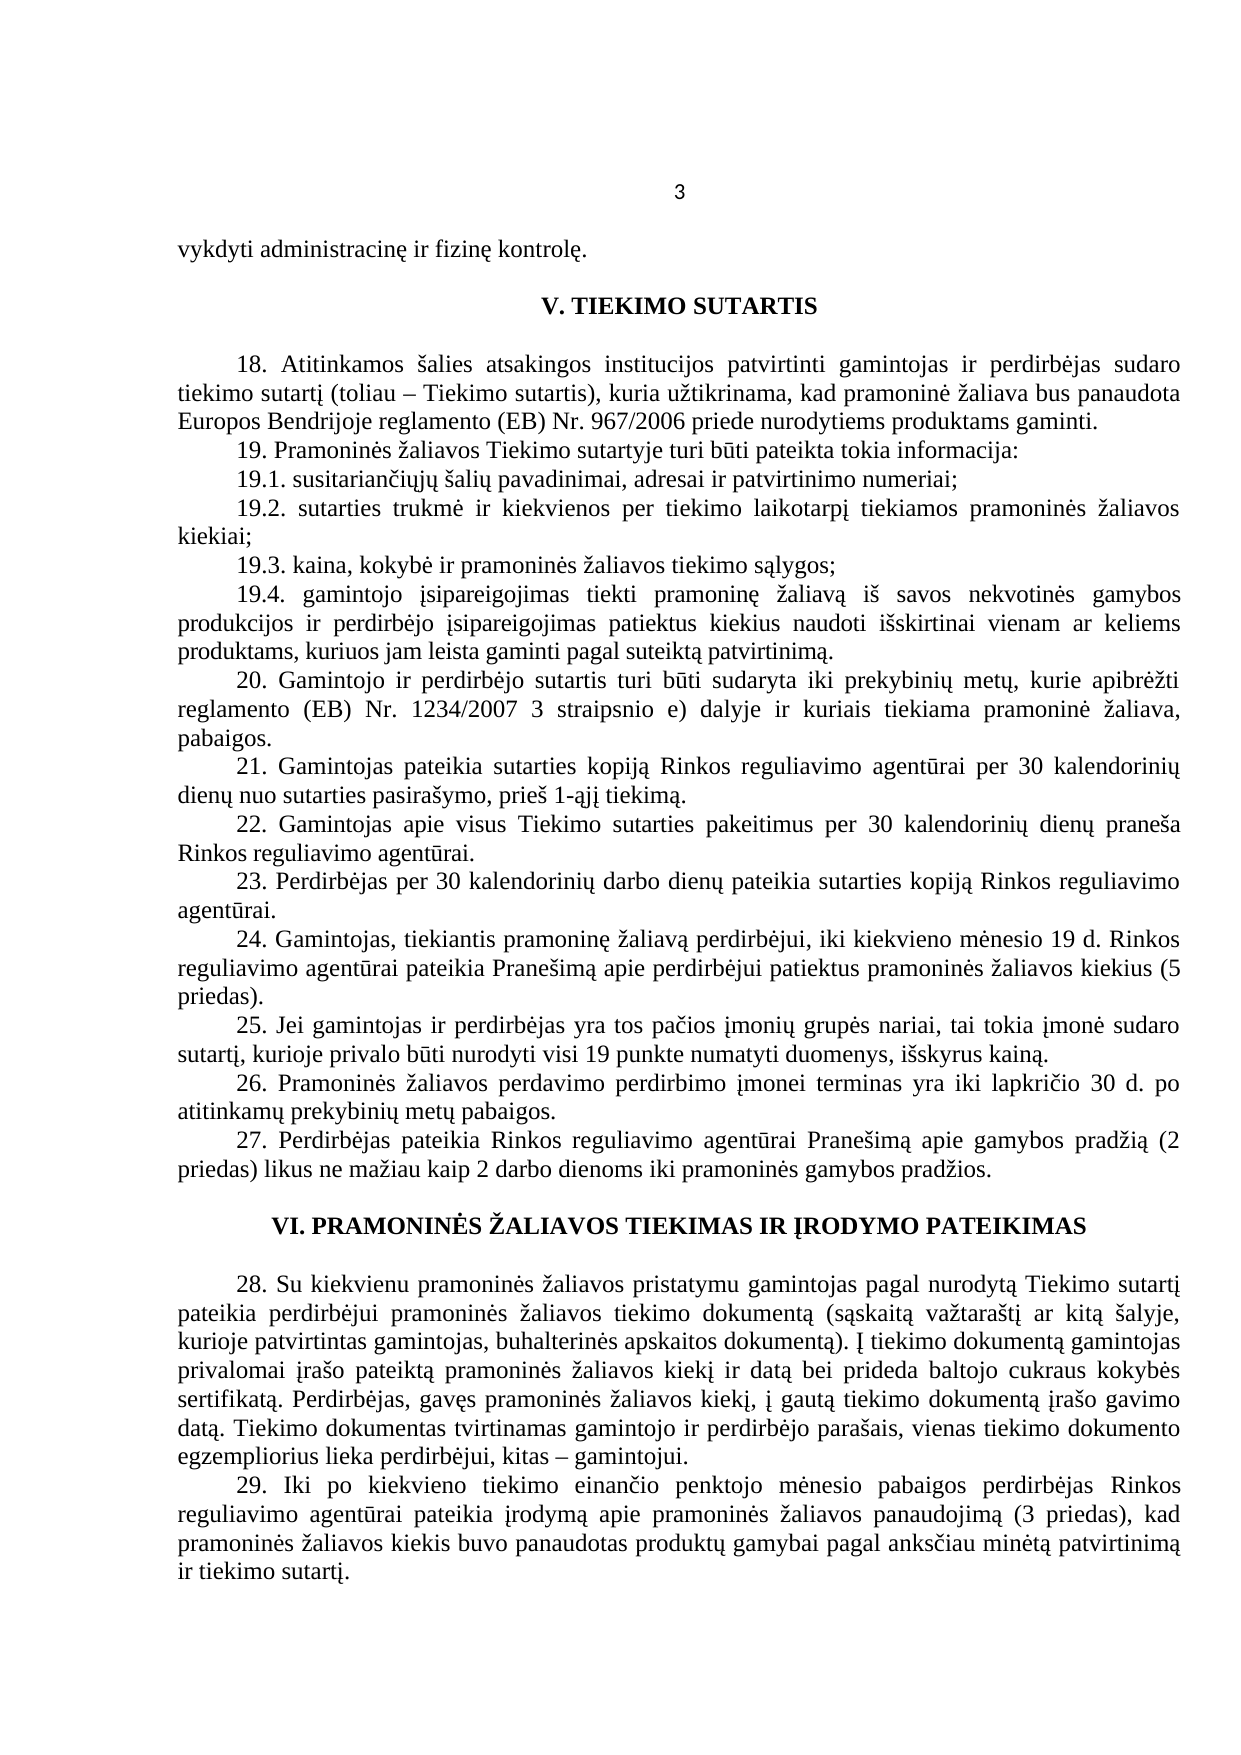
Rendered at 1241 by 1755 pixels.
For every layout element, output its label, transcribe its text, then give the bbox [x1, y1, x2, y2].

text 19. Pramoninės žaliavos Tiekimo sutartyje turi būti pateikta tokia informacija: [177, 435, 1181, 464]
text 27. Perdirbėjas pateikia Rinkos reguliavimo agentūrai Pranešimą apie gamybos pradžią (2 priedas) likus ne mažiau kaip 2 darbo dienoms iki pramoninės gamybos pradžios. [177, 1125, 1181, 1183]
text vykdyti administracinę ir fizinę kontrolę. [177, 234, 1181, 263]
text 18. Atitinkamos šalies atsakingos institucijos patvirtinti gamintojas ir perdirbėjas sudaro tiekimo sutartį (toliau – Tiekimo sutartis), kuria užtikrinama, kad pramoninė žaliava bus panaudota Europos Bendrijoje reglamento (EB) Nr. 967/2006 priede nurodytiems produktams gaminti. [177, 349, 1181, 435]
text VI. PRAMONINĖS ŽALIAVOS TIEKIMAS IR ĮRODYMO PATEIKIMAS [177, 1211, 1181, 1240]
text 29. Iki po kiekvieno tiekimo einančio penktojo mėnesio pabaigos perdirbėjas Rinkos reguliavimo agentūrai pateikia įrodymą apie pramoninės žaliavos panaudojimą (3 priedas), kad pramoninės žaliavos kiekis buvo panaudotas produktų gamybai pagal anksčiau minėtą patvirtinimą ir tiekimo sutartį. [177, 1470, 1181, 1585]
text 19.2. sutarties trukmė ir kiekvienos per tiekimo laikotarpį tiekiamos pramoninės žaliavos kiekiai; [177, 493, 1181, 550]
text 19.4. gamintojo įsipareigojimas tiekti pramoninę žaliavą iš savos nekvotinės gamybos produkcijos ir perdirbėjo įsipareigojimas patiektus kiekius naudoti išskirtinai vienam ar keliems produktams, kuriuos jam leista gaminti pagal suteiktą patvirtinimą. [177, 579, 1181, 665]
text 22. Gamintojas apie visus Tiekimo sutarties pakeitimus per 30 kalendorinių dienų praneša Rinkos reguliavimo agentūrai. [177, 809, 1181, 866]
text V. TIEKIMO SUTARTIS [177, 291, 1181, 320]
text 19.3. kaina, kokybė ir pramoninės žaliavos tiekimo sąlygos; [177, 550, 1181, 579]
text 26. Pramoninės žaliavos perdavimo perdirbimo įmonei terminas yra iki lapkričio 30 d. po atitinkamų prekybinių metų pabaigos. [177, 1068, 1181, 1125]
text 25. Jei gamintojas ir perdirbėjas yra tos pačios įmonių grupės nariai, tai tokia įmonė sudaro sutartį, kurioje privalo būti nurodyti visi 19 punkte numatyti duomenys, išskyrus kainą. [177, 1010, 1181, 1068]
text 24. Gamintojas, tiekiantis pramoninę žaliavą perdirbėjui, iki kiekvieno mėnesio 19 d. Rinkos reguliavimo agentūrai pateikia Pranešimą apie perdirbėjui patiektus pramoninės žaliavos kiekius (5 priedas). [177, 924, 1181, 1010]
text 23. Perdirbėjas per 30 kalendorinių darbo dienų pateikia sutarties kopiją Rinkos reguliavimo agentūrai. [177, 866, 1181, 924]
text 28. Su kiekvienu pramoninės žaliavos pristatymu gamintojas pagal nurodytą Tiekimo sutartį pateikia perdirbėjui pramoninės žaliavos tiekimo dokumentą (sąskaitą važtaraštį ar kitą šalyje, kurioje patvirtintas gamintojas, buhalterinės apskaitos dokumentą). Į tiekimo dokumentą gamintojas privalomai įrašo pateiktą pramoninės žaliavos kiekį ir datą bei prideda baltojo cukraus kokybės sertifikatą. Perdirbėjas, gavęs pramoninės žaliavos kiekį, į gautą tiekimo dokumentą įrašo gavimo datą. Tiekimo dokumentas tvirtinamas gamintojo ir perdirbėjo parašais, vienas tiekimo dokumento egzempliorius lieka perdirbėjui, kitas – gamintojui. [177, 1269, 1181, 1470]
text 21. Gamintojas pateikia sutarties kopiją Rinkos reguliavimo agentūrai per 30 kalendorinių dienų nuo sutarties pasirašymo, prieš 1-ąjį tiekimą. [177, 751, 1181, 809]
text 19.1. susitariančiųjų šalių pavadinimai, adresai ir patvirtinimo numeriai; [177, 464, 1181, 493]
text 20. Gamintojo ir perdirbėjo sutartis turi būti sudaryta iki prekybinių metų, kurie apibrėžti reglamento (EB) Nr. 1234/2007 3 straipsnio e) dalyje ir kuriais tiekiama pramoninė žaliava, pabaigos. [177, 665, 1181, 751]
